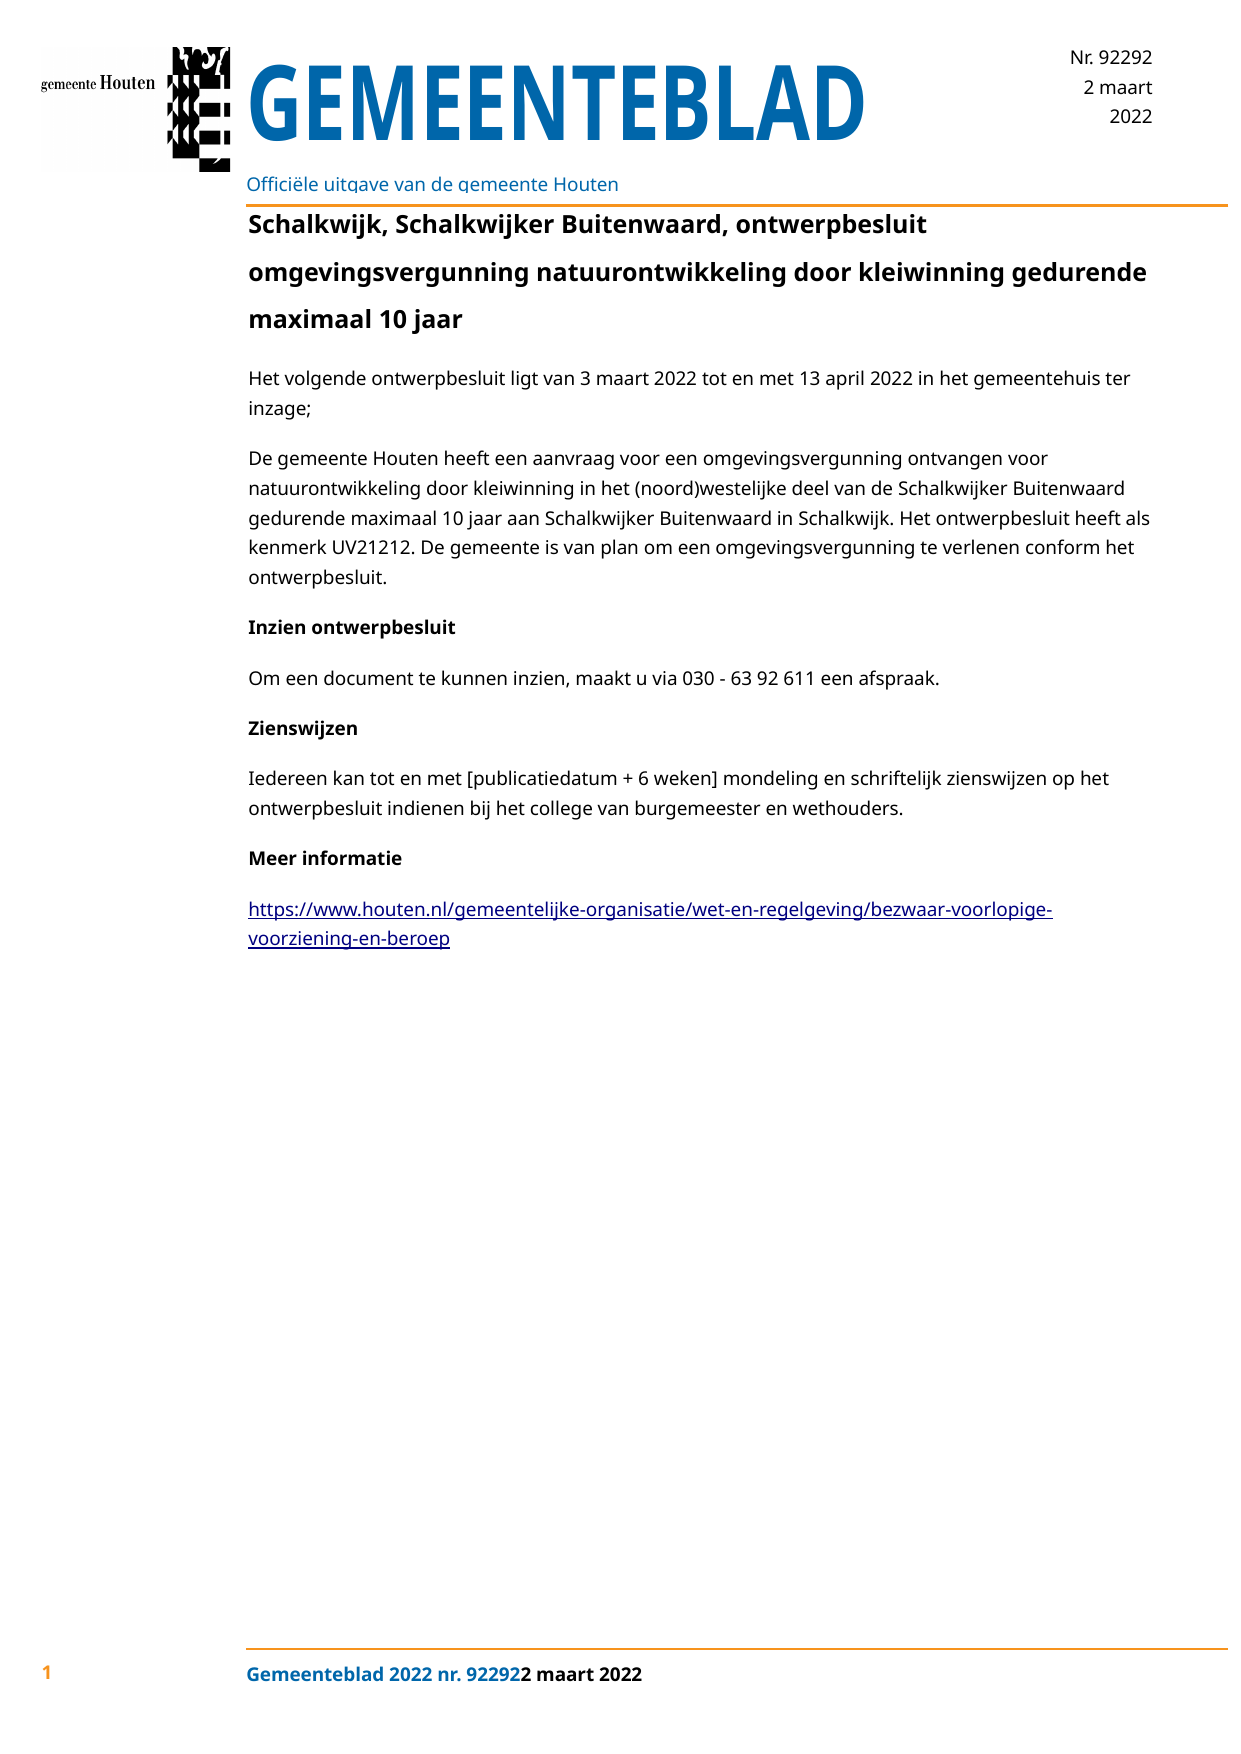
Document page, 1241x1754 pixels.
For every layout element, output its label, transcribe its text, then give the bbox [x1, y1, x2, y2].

text Zienswijzen [248, 715, 1152, 741]
text Schalkwijk, Schalkwijker Buitenwaard, ontwerpbesluit omgevingsvergunning natuurontwikkeling door kleiwinning gedurende maximaal 10 jaar [248, 207, 1152, 336]
text Meer informatie [248, 846, 1152, 871]
text Iedereen kan tot en met [publicatiedatum + 6 weken] mondeling en schriftelijk zienswijzen op het ontwerpbesluit indienen bij het college van burgemeester en wethouders. [248, 766, 1152, 821]
text Inzien ontwerpbesluit [248, 614, 1152, 640]
text De gemeente Houten heeft een aanvraag voor een omgevingsvergunning ontvangen voor natuurontwikkeling door kleiwinning in het (noord)westelijke deel van de Schalkwijker Buitenwaard gedurende maximaal 10 jaar aan Schalkwijker Buitenwaard in Schalkwijk. Het ontwerpbesluit heeft als kenmerk UV21212. De gemeente is van plan om een omgevingsvergunning te verlenen conform het ontwerpbesluit. [248, 446, 1152, 589]
text Om een document te kunnen inzien, maakt u via 030 - 63 92 611 een afspraak. [248, 665, 1152, 690]
picture [41, 47, 231, 172]
text Het volgende ontwerpbesluit ligt van 3 maart 2022 tot en met 13 april 2022 in het gemeentehuis ter inzage; [248, 366, 1152, 421]
text https://www.houten.nl/gemeentelijke-organisatie/wet-en-regelgeving/bezwaar-voorlopige-voorziening-en-beroep [248, 896, 1152, 951]
